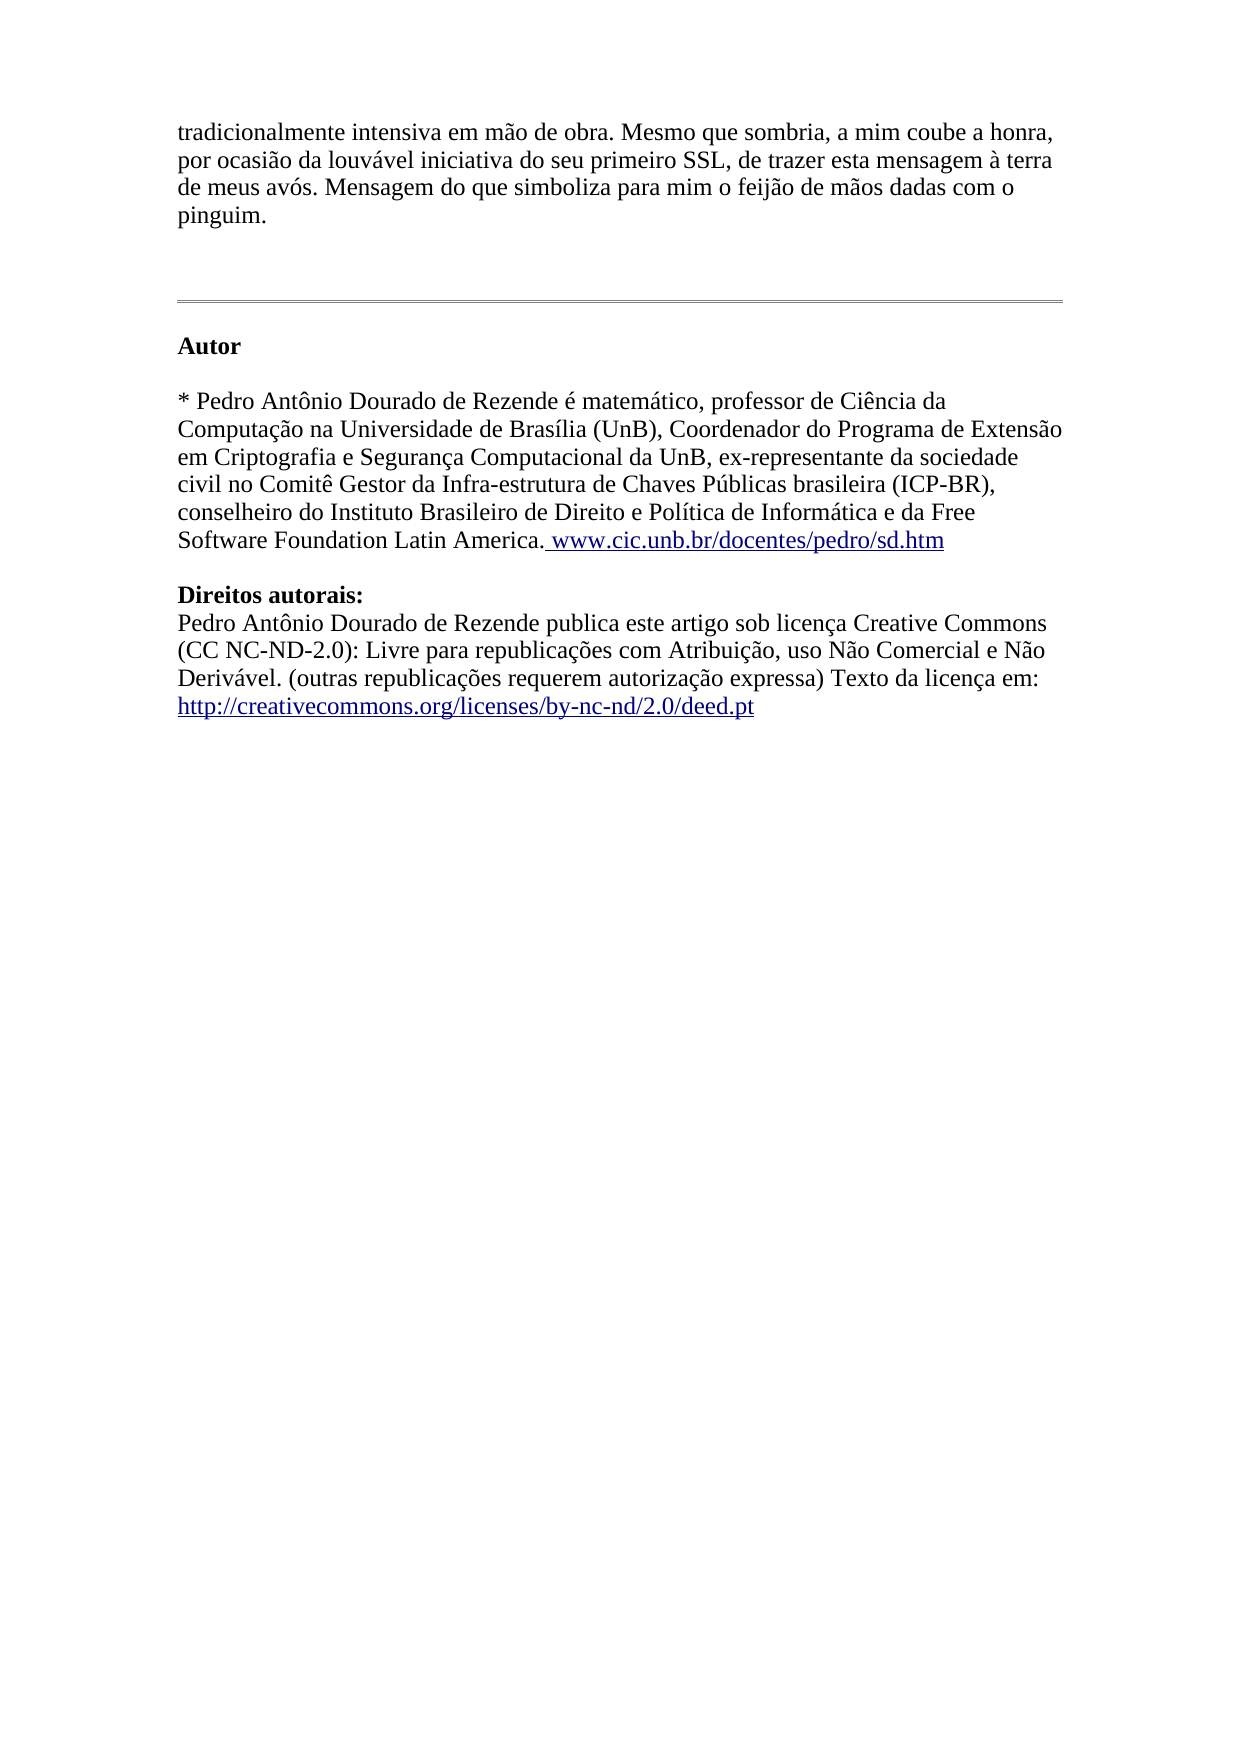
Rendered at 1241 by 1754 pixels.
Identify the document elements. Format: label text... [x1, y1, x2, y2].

text Autor * Pedro Antônio Dourado de Rezende é matemático, professor de Ciência da Computação na Universidade de Brasília (UnB), Coordenador do Programa de Extensão em Criptografia e Segurança Computacional da UnB, ex-representante da sociedade civil no Comitê Gestor da Infra-estrutura de Chaves Públicas brasileira (ICP-BR), conselheiro do Instituto Brasileiro de Direito e Política de Informática e da Free Software Foundation Latin America. www.cic.unb.br/docentes/pedro/sd.htm Direitos autorais: Pedro Antônio Dourado de Rezende publica este artigo sob licença Creative Commons (CC NC-ND-2.0): Livre para republicações com Atribuição, uso Não Comercial e Não Derivável. (outras republicações requerem autorização expressa) Texto da licença em: http://creativecommons.org/licenses/by-nc-nd/2.0/deed.pt [177, 332, 1063, 720]
text tradicionalmente intensiva em mão de obra. Mesmo que sombria, a mim coube a honra, por ocasião da louvável iniciativa do seu primeiro SSL, de trazer esta mensagem à terra de meus avós. Mensagem do que simboliza para mim o feijão de mãos dadas com o pinguim. [177, 118, 1063, 257]
